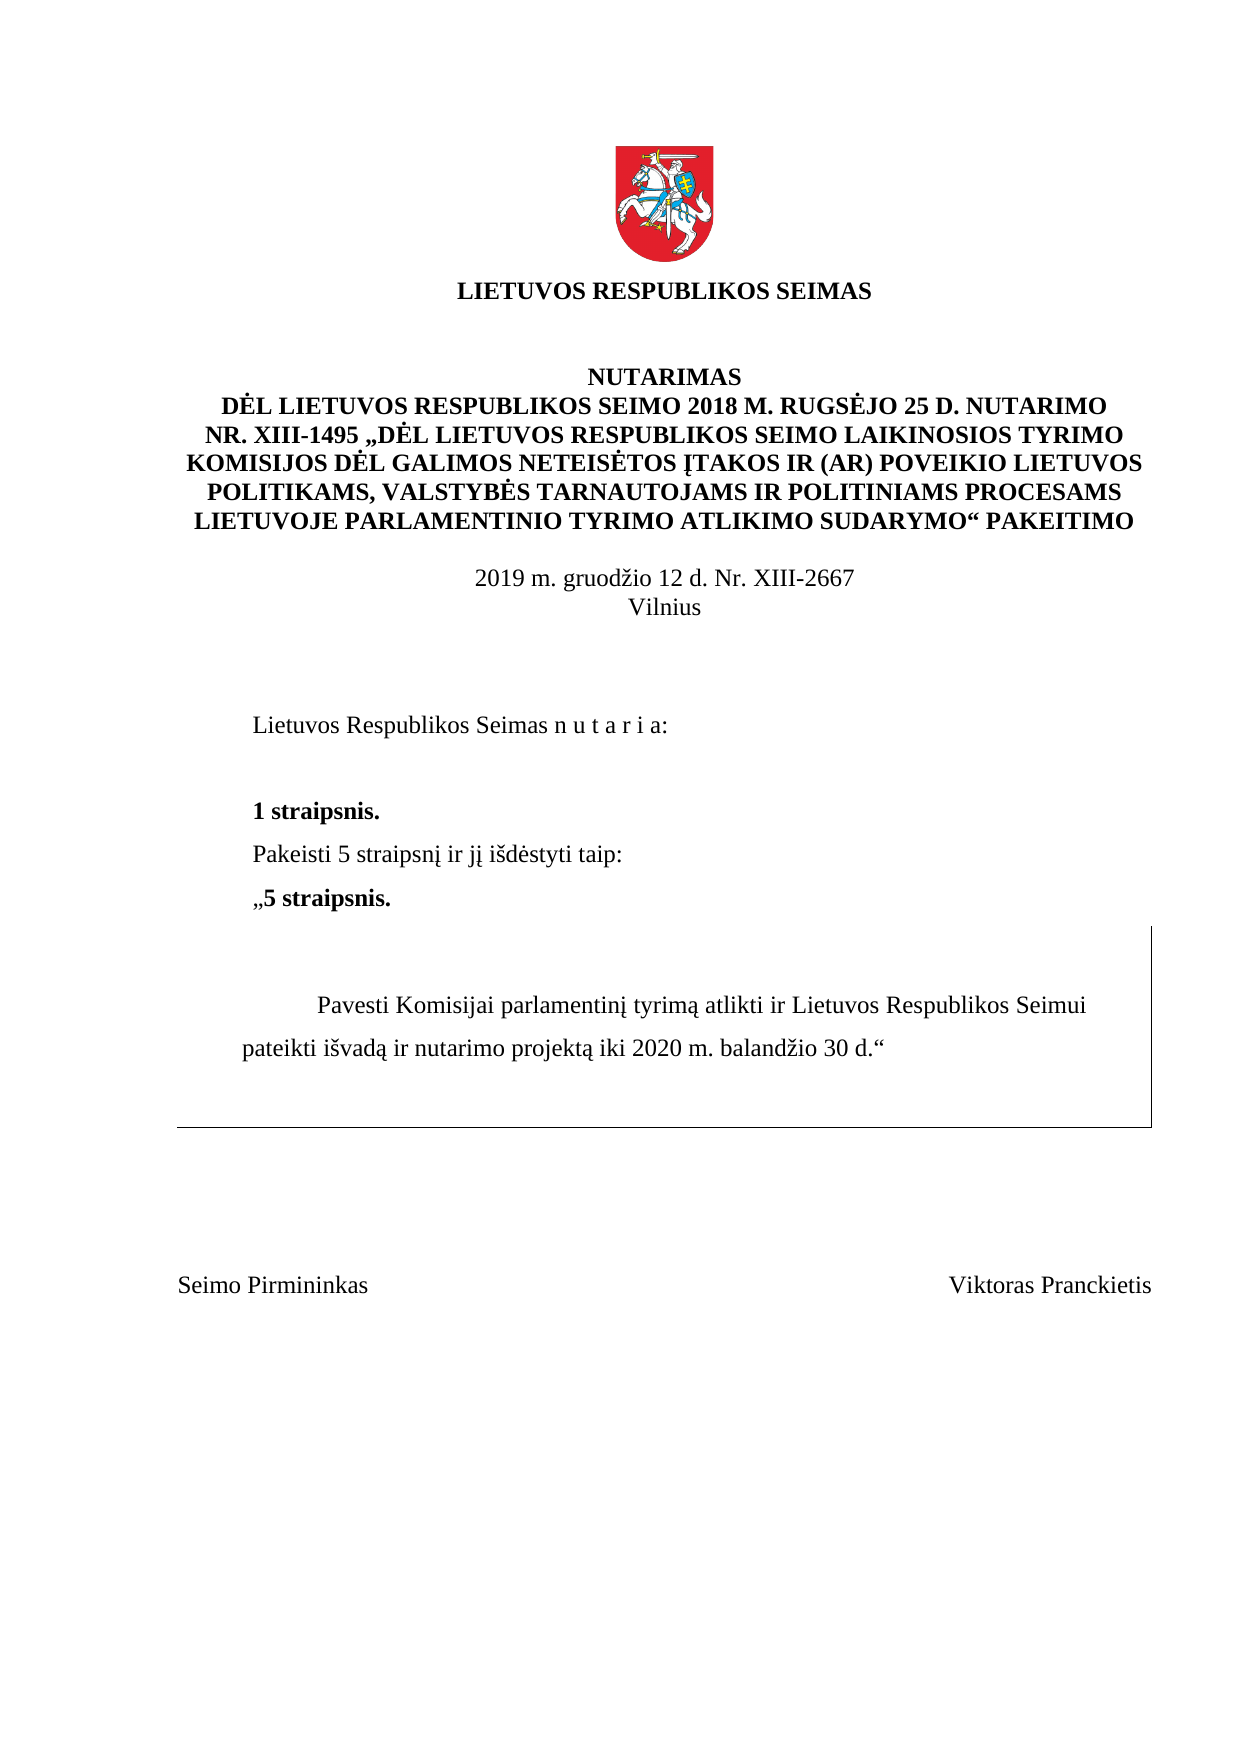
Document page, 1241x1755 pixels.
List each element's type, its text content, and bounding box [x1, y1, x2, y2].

text LIETUVOS RESPUBLIKOS SEIMAS [177, 276, 1152, 305]
text Pavesti Komisijai parlamentinį tyrimą atlikti ir Lietuvos Respublikos Seimui pateikti išvadą ir nutarimo projektą iki 2020 m. balandžio 30 d.“ [177, 926, 1151, 1127]
text 2019 m. gruodžio 12 d. Nr. XIII-2667 [177, 563, 1152, 592]
text DĖL LIETUVOS RESPUBLIKOS SEIMO 2018 M. RUGSĖJO 25 D. NUTARIMO NR. XIII-1495 „DĖL LIETUVOS RESPUBLIKOS SEIMO LAIKINOSIOS TYRIMO KOMISIJOS DĖL GALIMOS NETEISĖTOS ĮTAKOS IR (AR) POVEIKIO LIETUVOS POLITIKAMS, VALSTYBĖS TARNAUTOJAMS IR POLITINIAMS PROCESAMS LIETUVOJE PARLAMENTINIO TYRIMO ATLIKIMO SUDARYMO“ PAKEITIMO [177, 391, 1152, 535]
text Pakeisti 5 straipsnį ir jį išdėstyti taip: [177, 839, 1152, 868]
text NUTARIMAS [177, 362, 1152, 391]
text Seimo Pirmininkas Viktoras Pranckietis [177, 1271, 1152, 1299]
text „5 straipsnis. [177, 883, 1152, 911]
text 1 straipsnis. [177, 796, 1152, 825]
text Lietuvos Respublikos Seimas n u t a r i a: [177, 710, 1152, 739]
text Vilnius [177, 592, 1152, 621]
